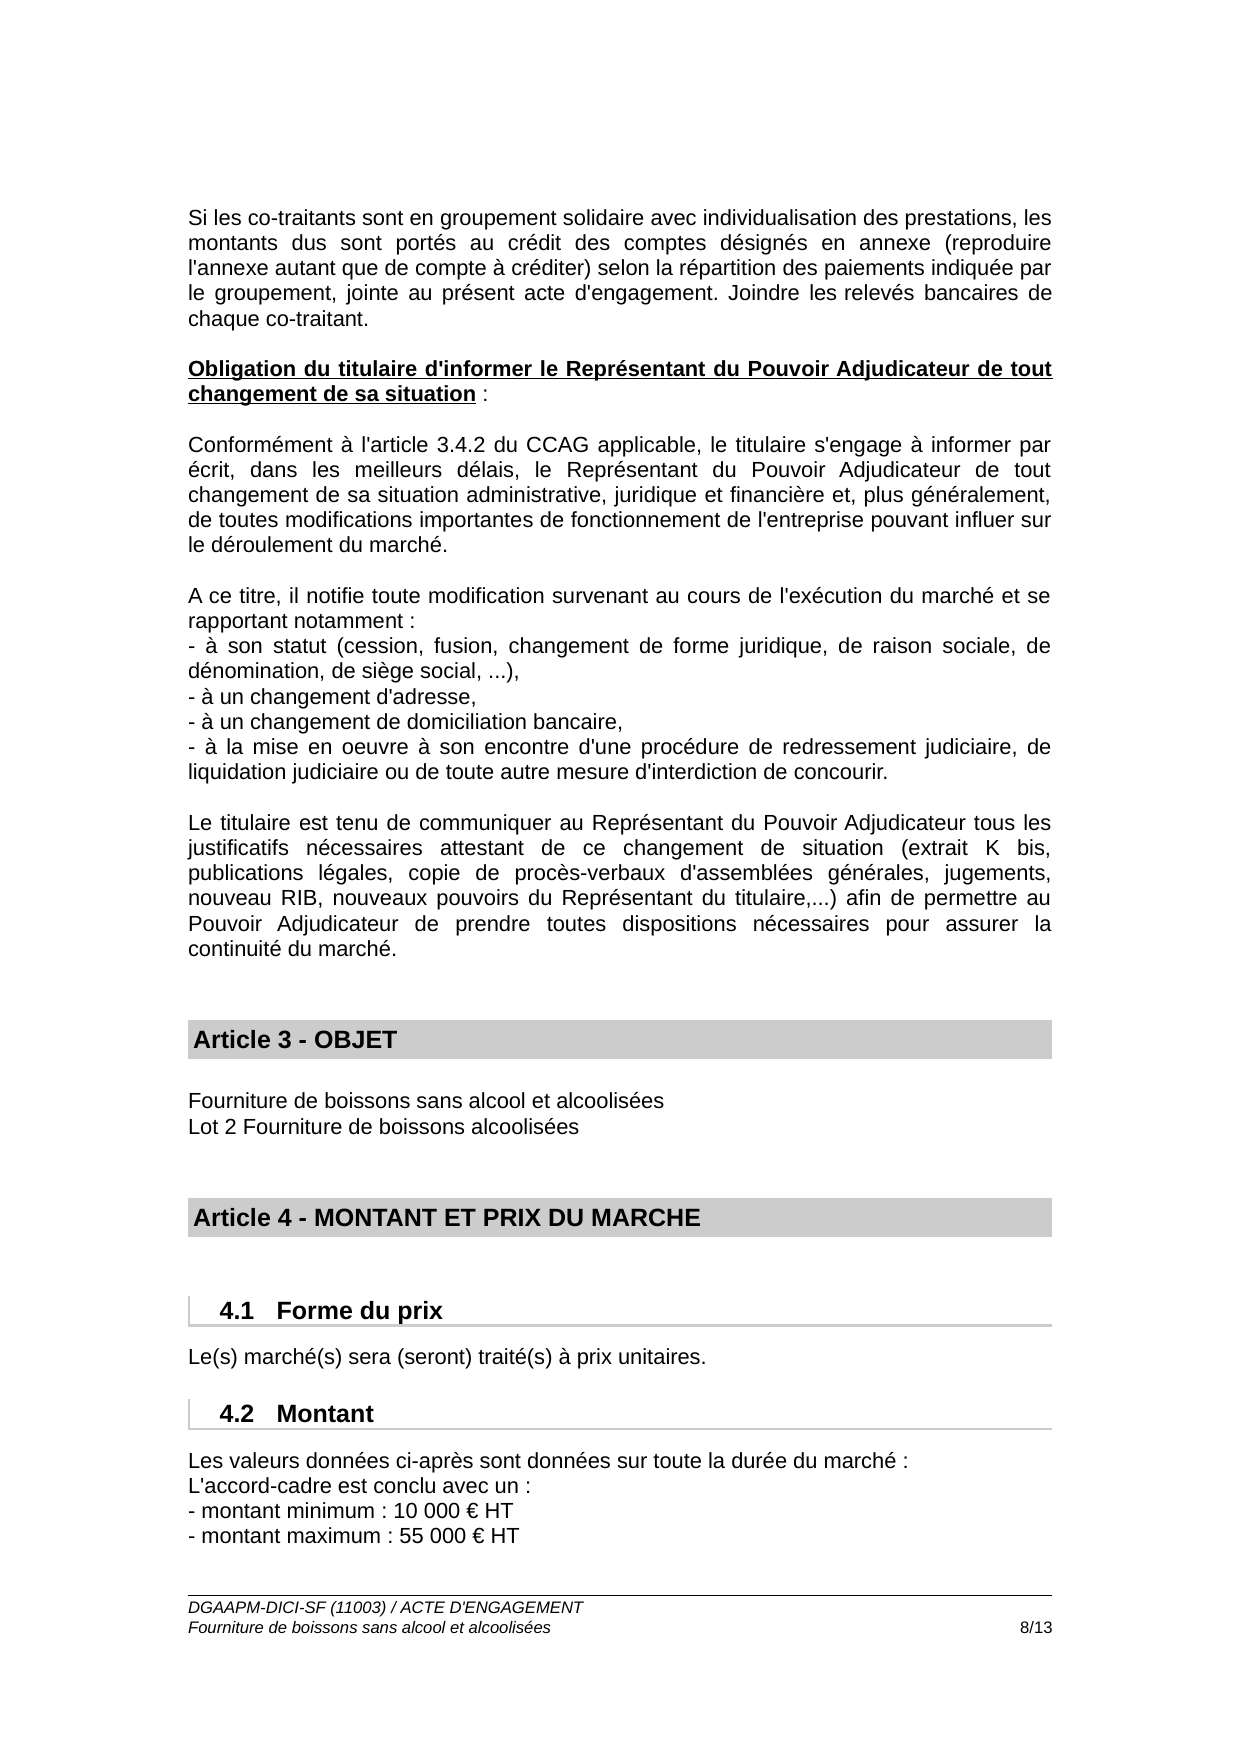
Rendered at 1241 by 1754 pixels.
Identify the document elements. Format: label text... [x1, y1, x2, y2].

text Si les co-traitants sont en groupement solidaire avec individualisation des prestations, les montants dus sont portés au crédit des comptes désignés en annexe (reproduire l'annexe autant que de compte à créditer) selon la répartition des paiements indiquée par le groupement, jointe au présent acte d'engagement. Joindre les relevés bancaires de chaque co-traitant. [188, 204, 1052, 331]
text Les valeurs données ci-après sont données sur toute la durée du marché : [188, 1447, 1052, 1473]
text Fourniture de boissons sans alcool et alcoolisées [188, 1088, 1052, 1113]
subtitle MONTANT ET PRIX DU MARCHE [190, 1200, 1050, 1235]
text - montant maximum : 55 000 € HT [188, 1523, 1052, 1548]
subtitle OBJET [190, 1022, 1050, 1057]
text - à un changement de domiciliation bancaire, [188, 709, 1052, 734]
text Le titulaire est tenu de communiquer au Représentant du Pouvoir Adjudicateur tous les justificatifs nécessaires attestant de ce changement de situation (extrait K bis, publications légales, copie de procès-verbaux d'assemblées générales, jugements, nouveau RIB, nouveaux pouvoirs du Représentant du titulaire,...) afin de permettre au Pouvoir Adjudicateur de prendre toutes dispositions nécessaires pour assurer la continuité du marché. [188, 809, 1052, 961]
text L'accord-cadre est conclu avec un : [188, 1473, 1052, 1498]
text - à un changement d'adresse, [188, 683, 1052, 709]
text Conformément à l'article 3.4.2 du CCAG applicable, le titulaire s'engage à informer par écrit, dans les meilleurs délais, le Représentant du Pouvoir Adjudicateur de tout changement de sa situation administrative, juridique et financière et, plus généralement, de toutes modifications importantes de fonctionnement de l'entreprise pouvant influer sur le déroulement du marché. [188, 431, 1052, 557]
text A ce titre, il notifie toute modification survenant au cours de l'exécution du marché et se rapportant notamment : [188, 583, 1052, 633]
text - à la mise en oeuvre à son encontre d'une procédure de redressement judiciaire, de liquidation judiciaire ou de toute autre mesure d'interdiction de concourir. [188, 734, 1052, 784]
text Lot 2 Fourniture de boissons alcoolisées [188, 1113, 1052, 1139]
text - montant minimum : 10 000 € HT [188, 1498, 1052, 1523]
subtitle Montant [190, 1399, 1052, 1428]
text Le(s) marché(s) sera (seront) traité(s) à prix unitaires. [188, 1344, 1052, 1369]
text changement de sa situation : [188, 379, 1052, 406]
text - à son statut (cession, fusion, changement de forme juridique, de raison sociale, de dénomination, de siège social, ...), [188, 633, 1052, 683]
subtitle Forme du prix [190, 1296, 1052, 1324]
text Obligation du titulaire d'informer le Représentant du Pouvoir Adjudicateur de tout [188, 356, 1052, 378]
